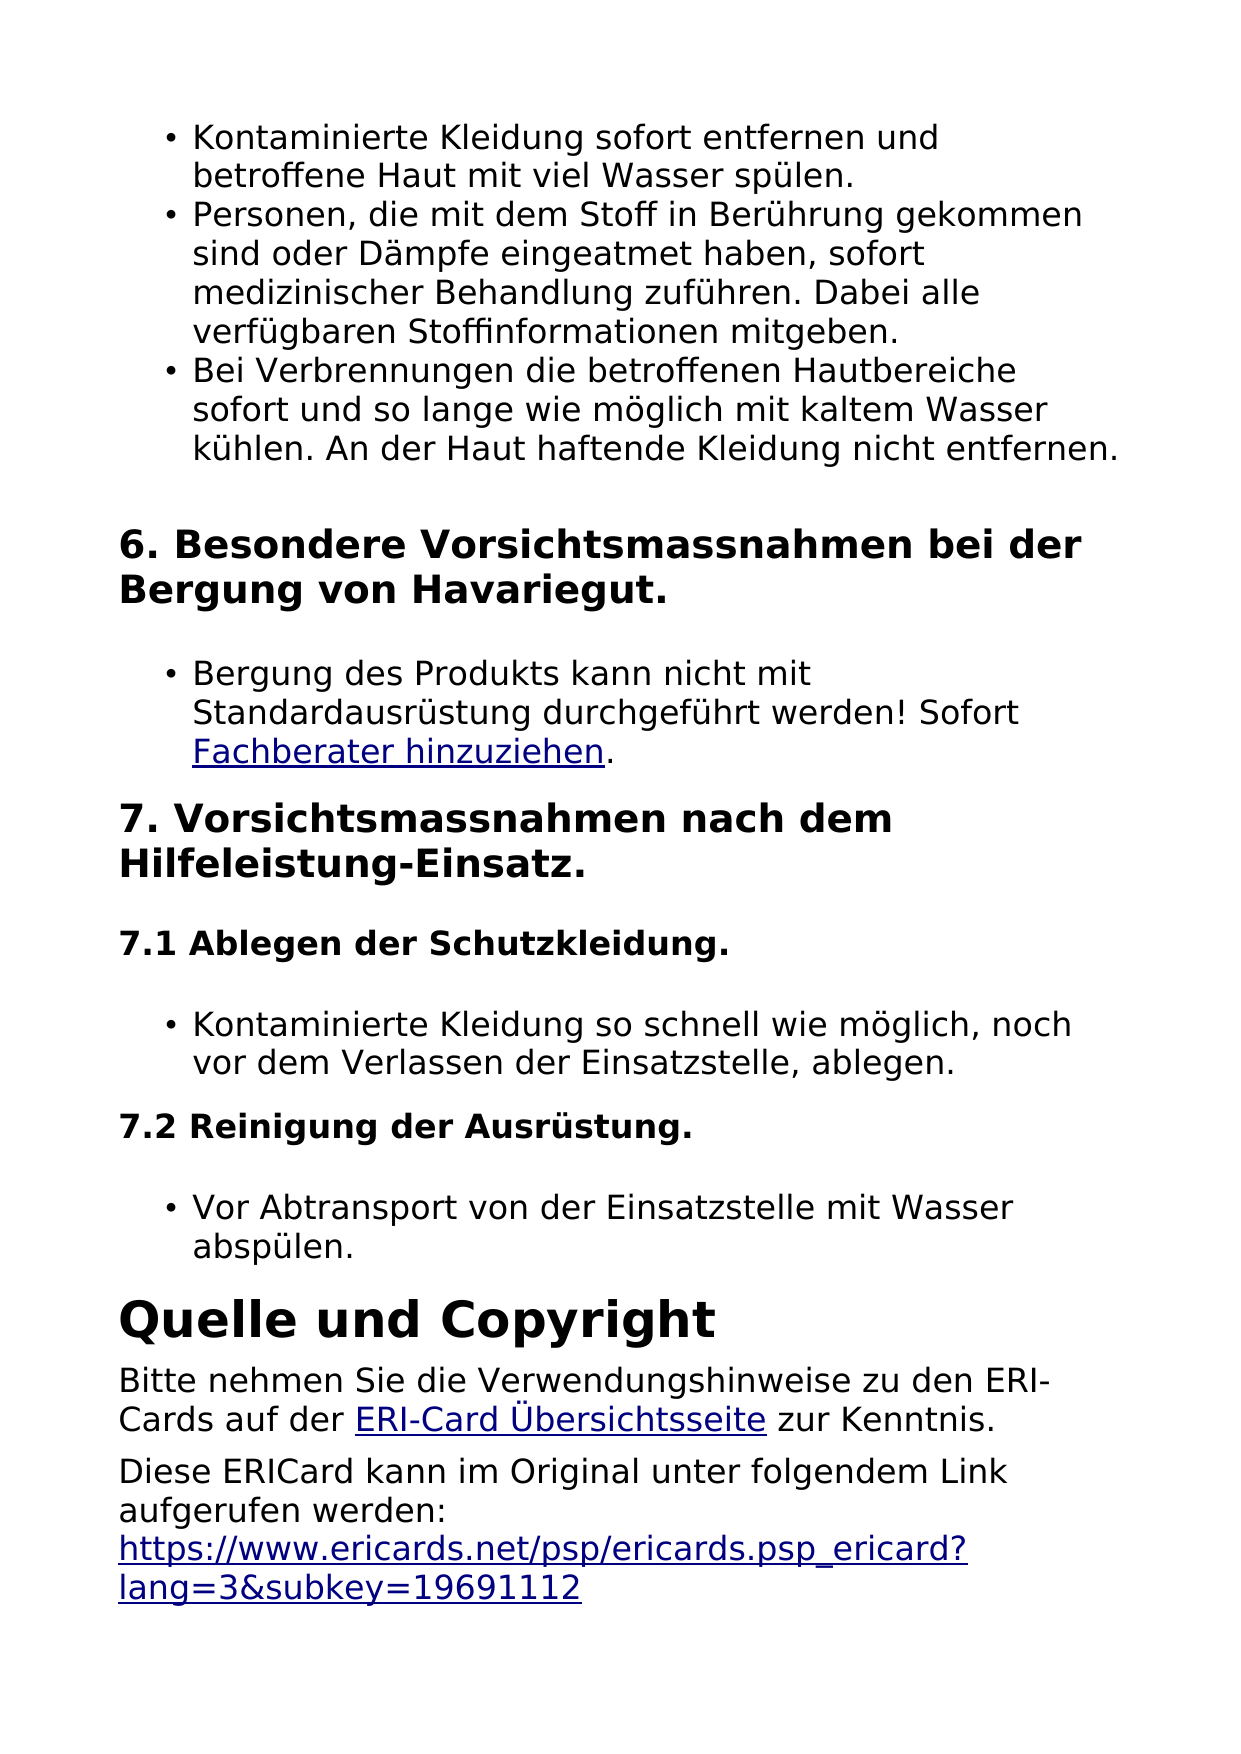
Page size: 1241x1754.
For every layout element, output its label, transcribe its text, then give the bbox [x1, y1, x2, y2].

list Kontaminierte Kleidung sofort entfernen und betroffene Haut mit viel Wasser spülen. [177, 118, 1122, 196]
text Bitte nehmen Sie die Verwendungshinweise zu den ERI-Cards auf der ERI-Card Übersichtsseite zur Kenntnis. [118, 1362, 1122, 1440]
list Bei Verbrennungen die betroffenen Hautbereiche sofort und so lange wie möglich mit kaltem Wasser kühlen. An der Haut haftende Kleidung nicht entfernen. [177, 351, 1122, 468]
list Vor Abtransport von der Einsatzstelle mit Wasser abspülen. [177, 1188, 1122, 1266]
subtitle 7.1 Ablegen der Schutzkleidung. [118, 924, 1122, 963]
subtitle Quelle und Copyright [118, 1291, 1122, 1349]
list Bergung des Produkts kann nicht mit Standardausrüstung durchgeführt werden! Sofort Fachberater hinzuziehen. [177, 655, 1122, 771]
subtitle 6. Besondere Vorsichtsmassnahmen bei der Bergung von Havariegut. [118, 522, 1122, 613]
list Kontaminierte Kleidung so schnell wie möglich, noch vor dem Verlassen der Einsatzstelle, ablegen. [177, 1005, 1122, 1083]
list Personen, die mit dem Stoff in Berührung gekommen sind oder Dämpfe eingeatmet haben, sofort medizinischer Behandlung zuführen. Dabei alle verfügbaren Stoffinformationen mitgeben. [177, 196, 1122, 351]
subtitle 7.2 Reinigung der Ausrüstung. [118, 1108, 1122, 1147]
subtitle 7. Vorsichtsmassnahmen nach dem Hilfeleistung-Einsatz. [118, 796, 1122, 887]
text Diese ERICard kann im Original unter folgendem Link aufgerufen werden: https://www.ericards.net/psp/ericards.psp_ericard?lang=3&subkey=19691112 [118, 1452, 1122, 1608]
